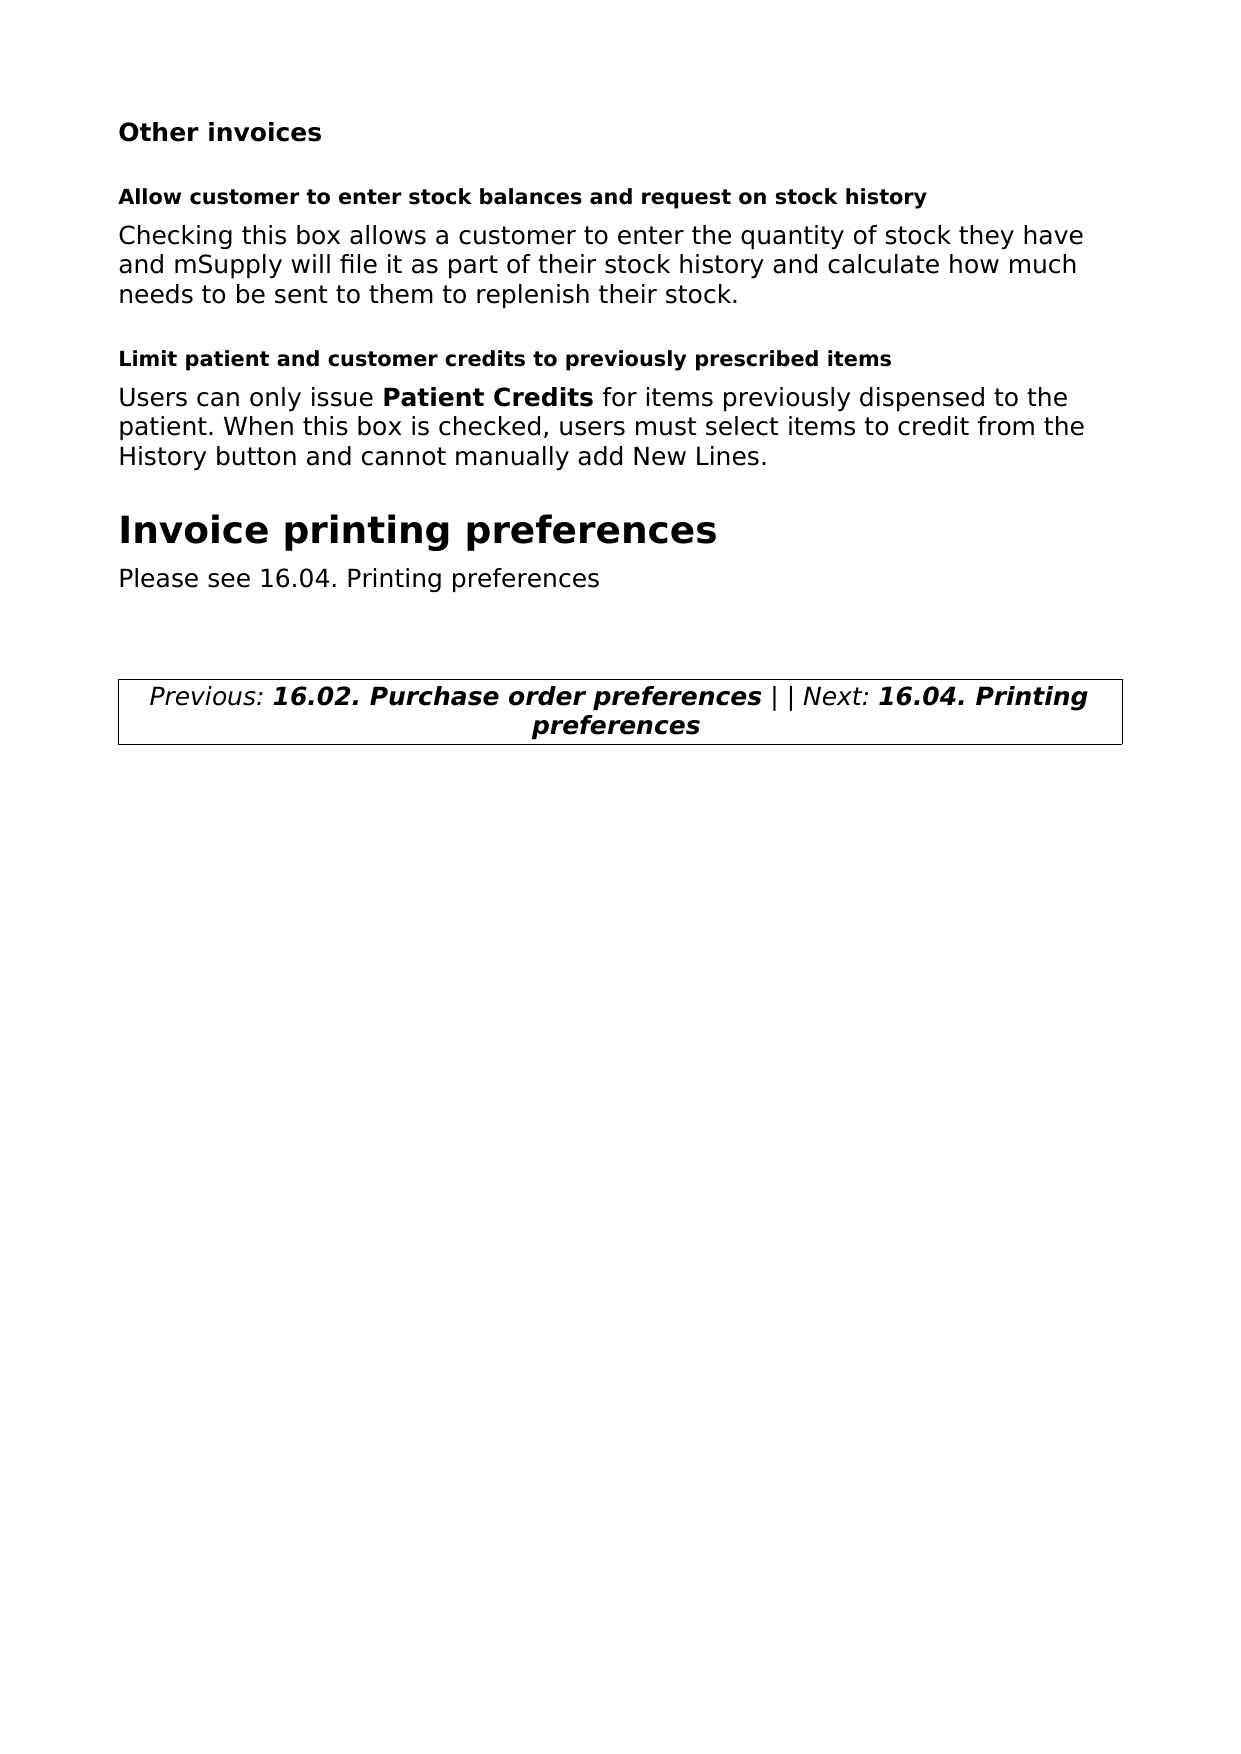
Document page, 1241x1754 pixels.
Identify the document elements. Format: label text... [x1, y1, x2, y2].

table_header Previous: 16.02. Purchase order preferences | | Next: 16.04. Printing preferences [119, 680, 1122, 743]
subtitle Other invoices [118, 118, 1122, 147]
subtitle Allow customer to enter stock balances and request on stock history [118, 185, 1122, 209]
subtitle Limit patient and customer credits to previously prescribed items [118, 347, 1122, 371]
text Please see 16.04. Printing preferences [118, 564, 1122, 652]
text Checking this box allows a customer to enter the quantity of stock they have and mSupply will file it as part of their stock history and calculate how much needs to be sent to them to replenish their stock. [118, 222, 1122, 309]
subtitle Invoice printing preferences [118, 508, 1122, 552]
text Users can only issue Patient Credits for items previously dispensed to the patient. When this box is checked, users must select items to credit from the History button and cannot manually add New Lines. [118, 383, 1122, 471]
